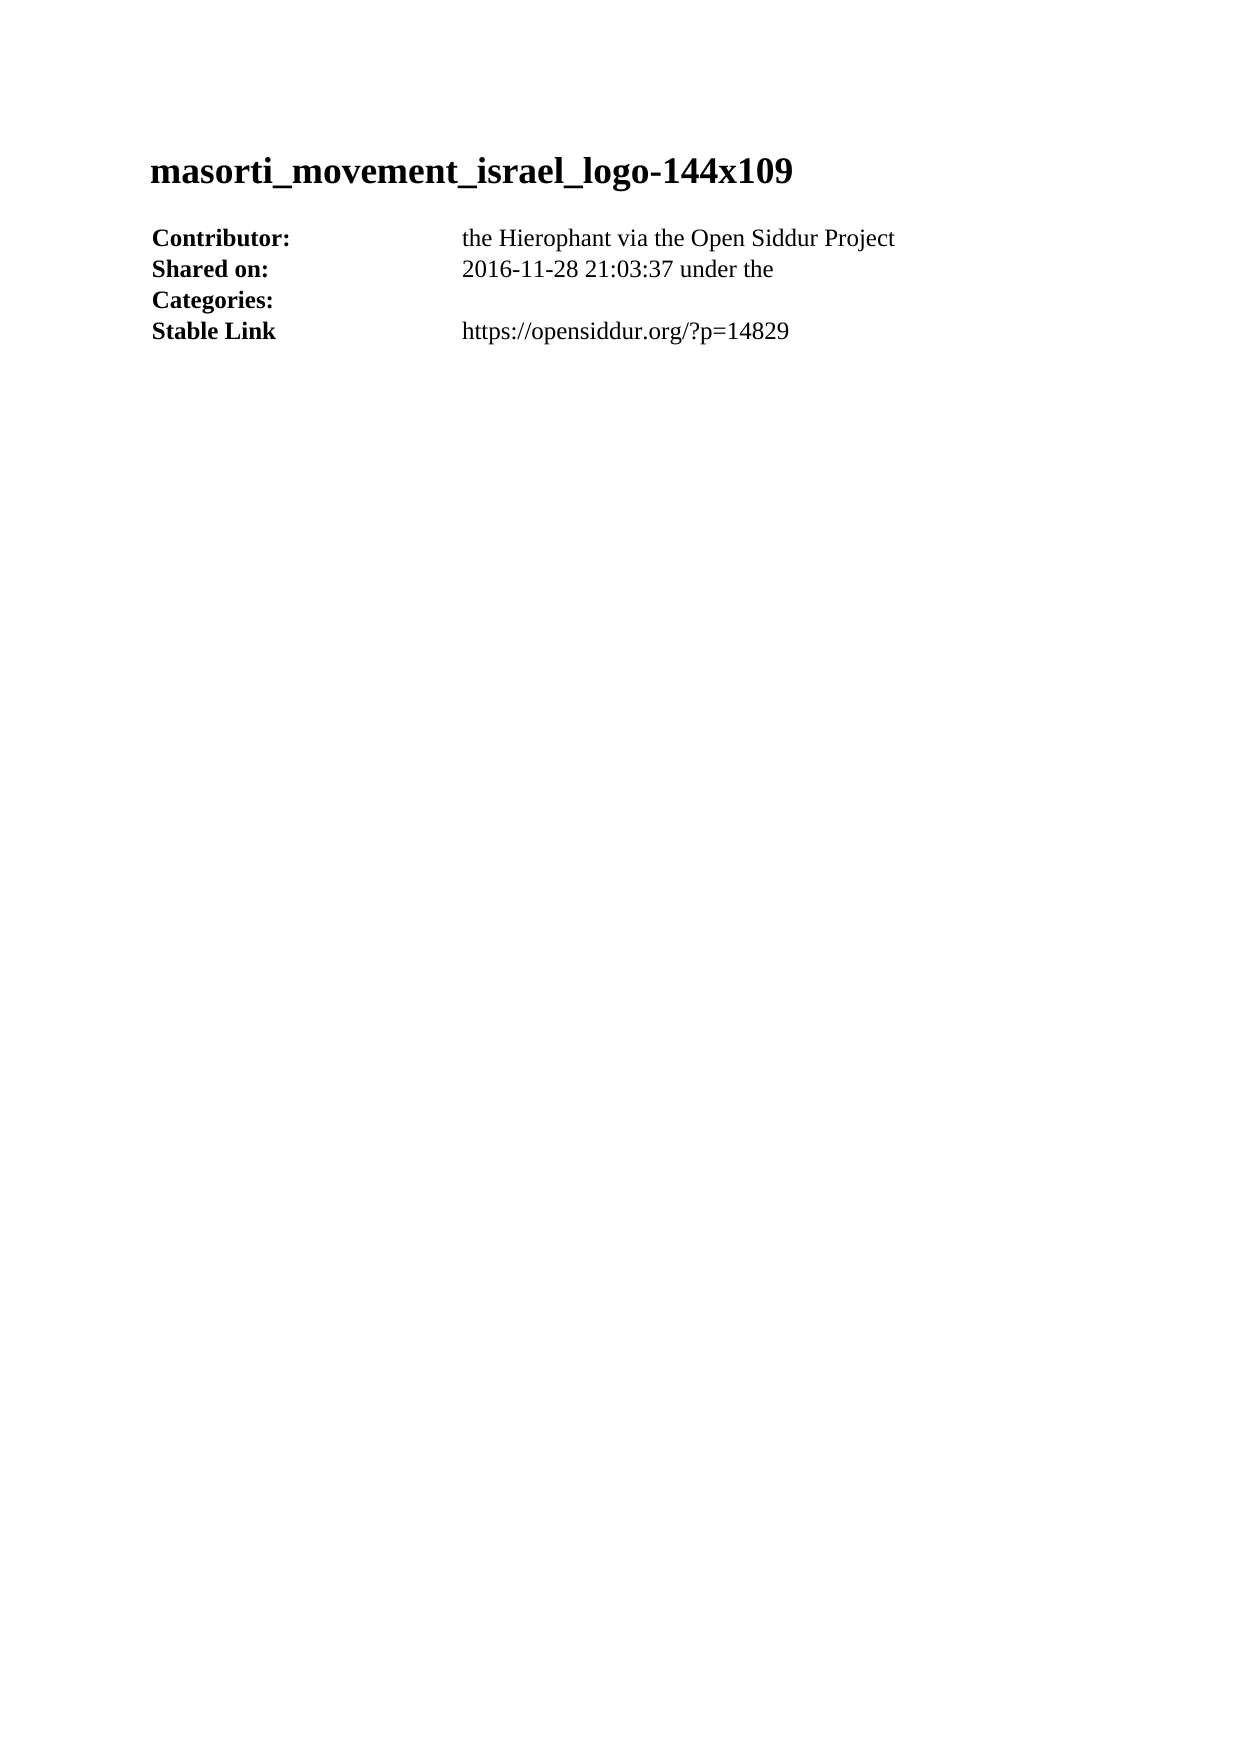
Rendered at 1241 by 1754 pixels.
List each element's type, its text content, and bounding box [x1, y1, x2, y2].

table_header the Hierophant via the Open Siddur Project [460, 223, 1090, 253]
table_cell Stable Link [150, 315, 460, 346]
table_cell Categories: [150, 284, 460, 315]
subtitle masorti_movement_israel_logo-144x109 [150, 150, 1090, 192]
table_cell https://opensiddur.org/?p=14829 [460, 315, 1090, 346]
table_cell [460, 284, 1090, 315]
table_header Contributor: [150, 223, 460, 253]
table_cell Shared on: [150, 254, 460, 284]
table_cell 2016-11-28 21:03:37 under the [460, 254, 1090, 284]
